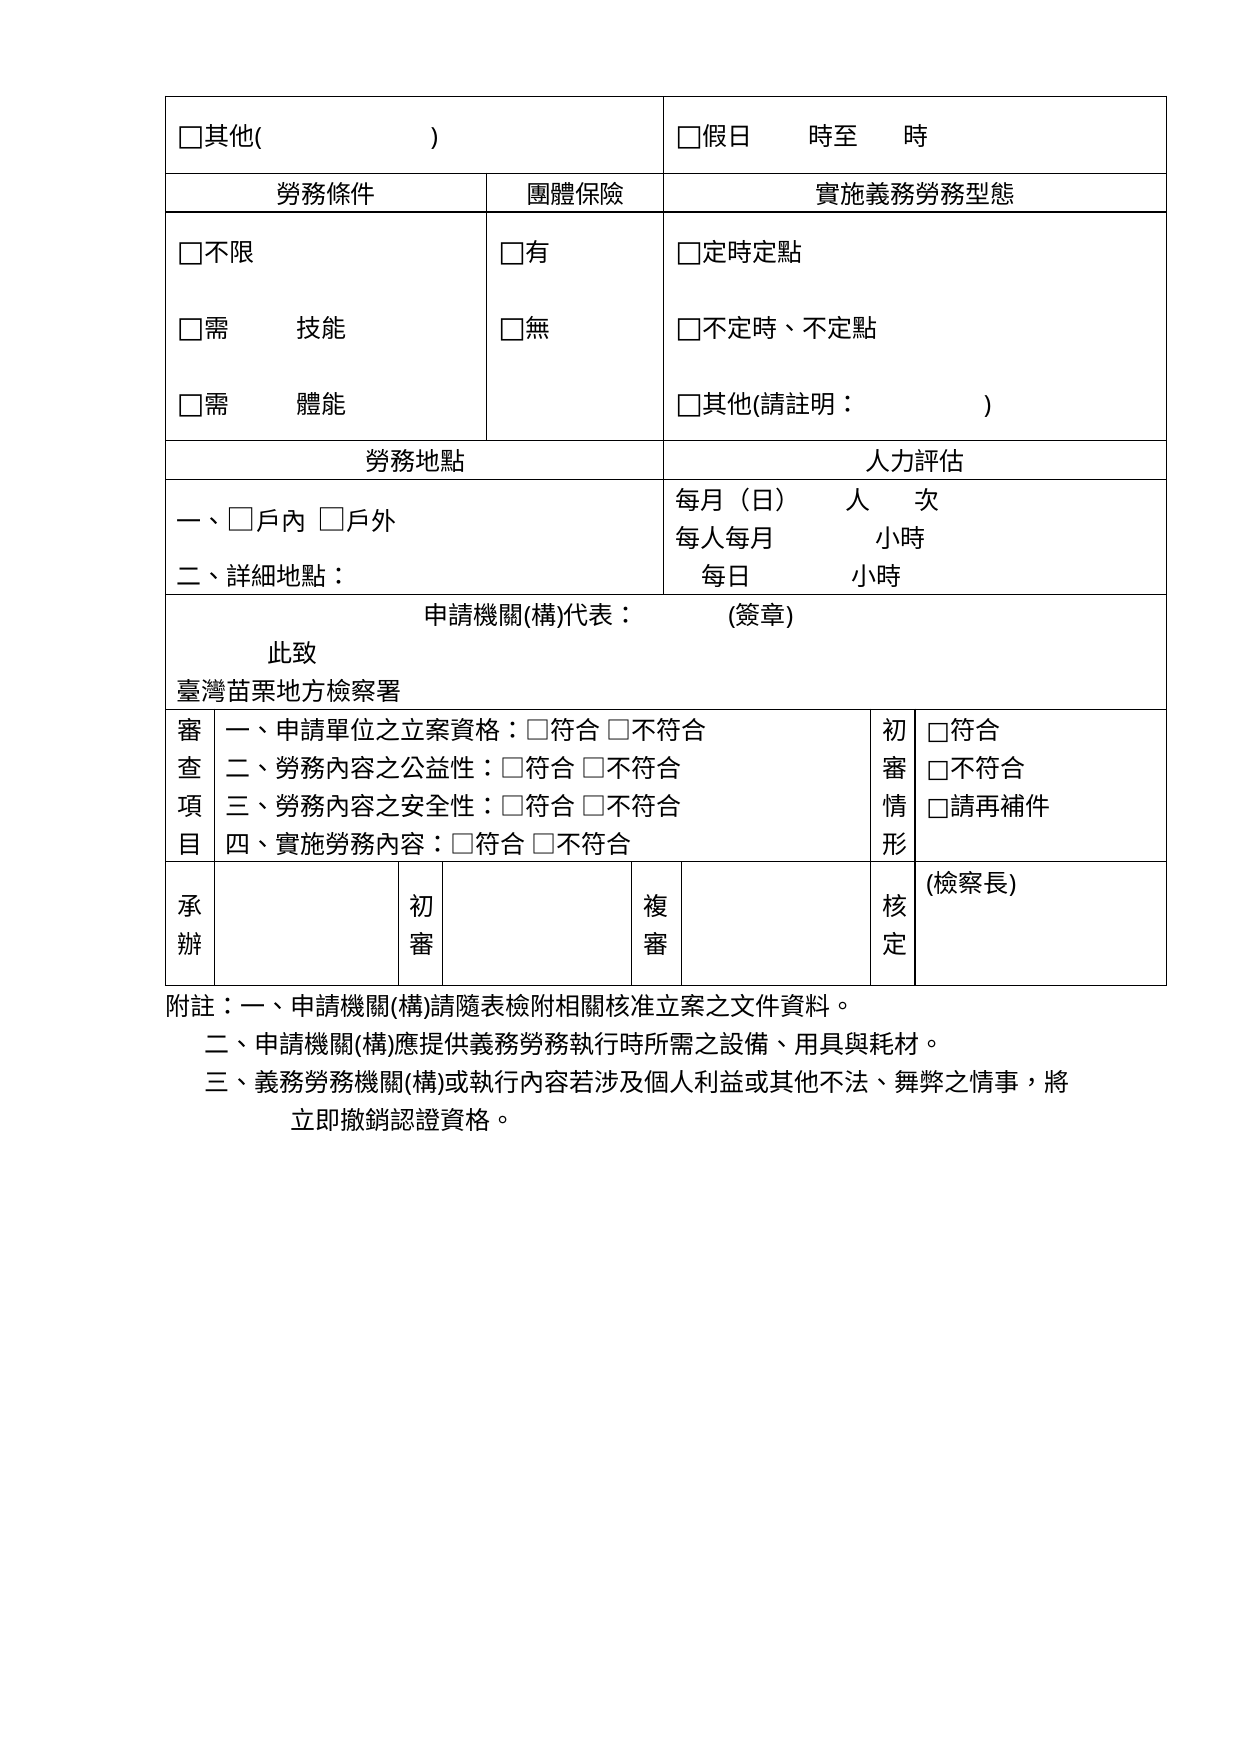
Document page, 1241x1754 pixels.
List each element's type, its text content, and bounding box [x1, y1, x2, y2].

table_cell □定時定點 □不定時、不定點 □其他(請註明： ) [664, 213, 1166, 440]
table_cell □有 □無 [487, 213, 663, 440]
table_cell 一、申請單位之立案資格：□符合 □不符合 二、勞務內容之公益性：□符合 □不符合 三、勞務內容之安全性：□符合 □不符合 四、實施勞務內容：□符合 □不符合 [215, 710, 870, 861]
table_cell 審查項目 [166, 710, 214, 861]
text 附註：一、申請機關(構)請隨表檢附相關核准立案之文件資料。 [165, 986, 1092, 1023]
table_cell 核定 [871, 862, 914, 984]
table_cell □不限 □需 技能 □需 體能 [166, 213, 486, 440]
table_cell 初審 [399, 862, 442, 984]
table_cell 一、□戶內 □戶外 二、詳細地點： [166, 480, 663, 594]
table_cell 團體保險 [487, 174, 663, 211]
table_cell 每月（日） 人 次 每人每月 小時 每日 小時 [664, 480, 1166, 594]
table_cell (檢察長) [916, 862, 1166, 984]
table_cell 勞務條件 [166, 174, 486, 211]
table_cell □其他( ) [166, 97, 663, 172]
table_cell 實施義務勞務型態 [664, 174, 1166, 211]
table_cell □假日 時至 時 [664, 97, 1166, 172]
table_cell 複審 [632, 862, 681, 984]
table_cell 勞務地點 [166, 441, 663, 479]
table_cell □符合 □不符合 □請再補件 [916, 710, 1166, 861]
text 二、申請機關(構)應提供義務勞務執行時所需之設備、用具與耗材。 [165, 1023, 1092, 1061]
table_cell 承辦 [166, 862, 214, 984]
text 三、義務勞務機關(構)或執行內容若涉及個人利益或其他不法、舞弊之情事，將立即撤銷認證資格。 [165, 1061, 1092, 1137]
table_cell [443, 862, 631, 984]
table_cell [682, 862, 870, 984]
table_cell [215, 862, 398, 984]
table_cell 人力評估 [664, 441, 1166, 479]
table_cell 申請機關(構)代表： (簽章) 此致 臺灣苗栗地方檢察署 [166, 595, 1166, 708]
table_cell 初審情形 [871, 710, 914, 861]
